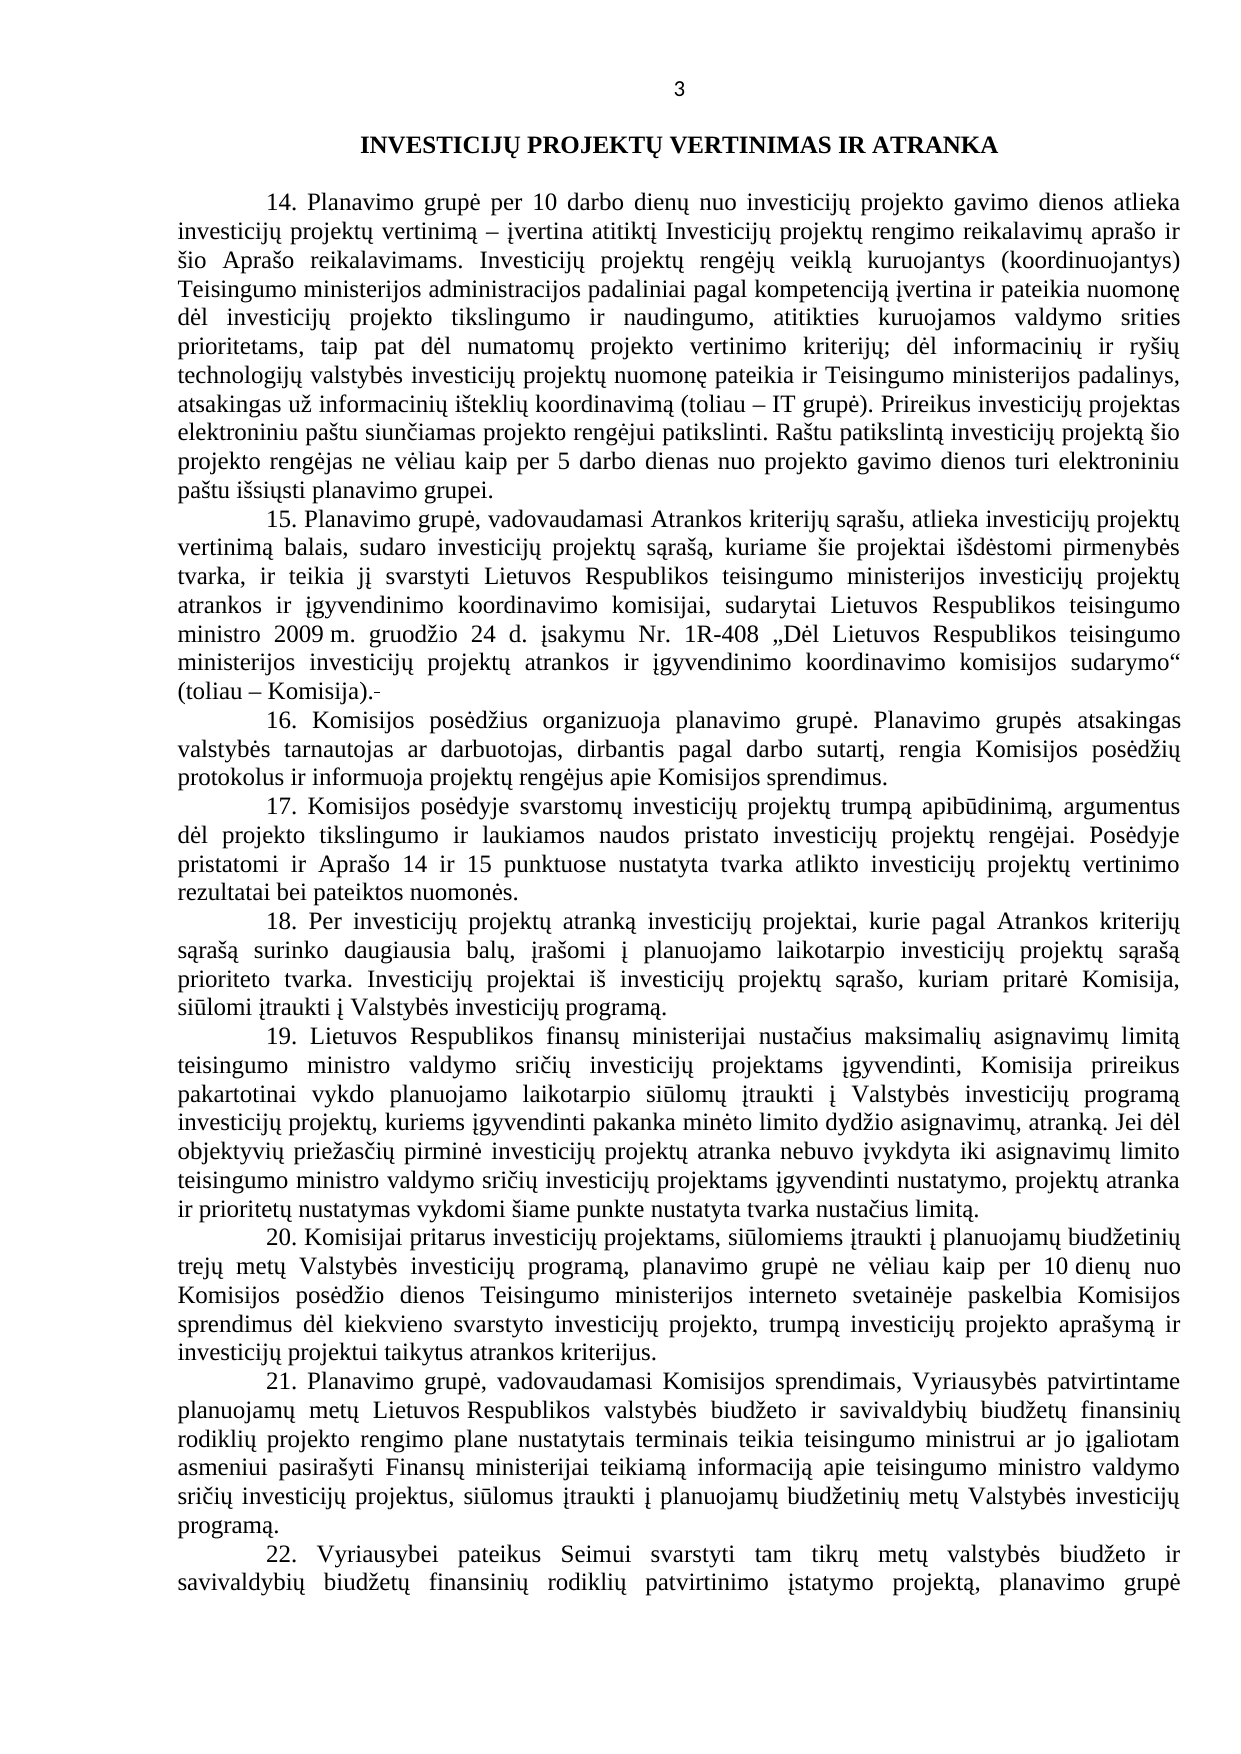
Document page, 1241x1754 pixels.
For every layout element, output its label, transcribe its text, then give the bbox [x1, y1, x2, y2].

text 16. Komisijos posėdžius organizuoja planavimo grupė. Planavimo grupės atsakingas valstybės tarnautojas ar darbuotojas, dirbantis pagal darbo sutartį, rengia Komisijos posėdžių protokolus ir informuoja projektų rengėjus apie Komisijos sprendimus. [177, 705, 1181, 791]
text 18. Per investicijų projektų atranką investicijų projektai, kurie pagal Atrankos kriterijų sąrašą surinko daugiausia balų, įrašomi į planuojamo laikotarpio investicijų projektų sąrašą prioriteto tvarka. Investicijų projektai iš investicijų projektų sąrašo, kuriam pritarė Komisija, siūlomi įtraukti į Valstybės investicijų programą. [177, 906, 1181, 1021]
text 17. Komisijos posėdyje svarstomų investicijų projektų trumpą apibūdinimą, argumentus dėl projekto tikslingumo ir laukiamos naudos pristato investicijų projektų rengėjai. Posėdyje pristatomi ir Aprašo 14 ir 15 punktuose nustatyta tvarka atlikto investicijų projektų vertinimo rezultatai bei pateiktos nuomonės. [177, 791, 1181, 906]
text 20. Komisijai pritarus investicijų projektams, siūlomiems įtraukti į planuojamų biudžetinių trejų metų Valstybės investicijų programą, planavimo grupė ne vėliau kaip per 10 dienų nuo Komisijos posėdžio dienos Teisingumo ministerijos interneto svetainėje paskelbia Komisijos sprendimus dėl kiekvieno svarstyto investicijų projekto, trumpą investicijų projekto aprašymą ir investicijų projektui taikytus atrankos kriterijus. [177, 1222, 1181, 1366]
text INVESTICIJŲ PROJEKTŲ VERTINIMAS IR ATRANKA [177, 130, 1181, 159]
text 14. Planavimo grupė per 10 darbo dienų nuo investicijų projekto gavimo dienos atlieka investicijų projektų vertinimą – įvertina atitiktį Investicijų projektų rengimo reikalavimų aprašo ir šio Aprašo reikalavimams. Investicijų projektų rengėjų veiklą kuruojantys (koordinuojantys) Teisingumo ministerijos administracijos padaliniai pagal kompetenciją įvertina ir pateikia nuomonę dėl investicijų projekto tikslingumo ir naudingumo, atitikties kuruojamos valdymo srities prioritetams, taip pat dėl numatomų projekto vertinimo kriterijų; dėl informacinių ir ryšių technologijų valstybės investicijų projektų nuomonę pateikia ir Teisingumo ministerijos padalinys, atsakingas už informacinių išteklių koordinavimą (toliau – IT grupė). Prireikus investicijų projektas elektroniniu paštu siunčiamas projekto rengėjui patikslinti. Raštu patikslintą investicijų projektą šio projekto rengėjas ne vėliau kaip per 5 darbo dienas nuo projekto gavimo dienos turi elektroniniu paštu išsiųsti planavimo grupei. [177, 187, 1181, 504]
text 19. Lietuvos Respublikos finansų ministerijai nustačius maksimalių asignavimų limitą teisingumo ministro valdymo sričių investicijų projektams įgyvendinti, Komisija prireikus pakartotinai vykdo planuojamo laikotarpio siūlomų įtraukti į Valstybės investicijų programą investicijų projektų, kuriems įgyvendinti pakanka minėto limito dydžio asignavimų, atranką. Jei dėl objektyvių priežasčių pirminė investicijų projektų atranka nebuvo įvykdyta iki asignavimų limito teisingumo ministro valdymo sričių investicijų projektams įgyvendinti nustatymo, projektų atranka ir prioritetų nustatymas vykdomi šiame punkte nustatyta tvarka nustačius limitą. [177, 1021, 1181, 1222]
text 15. Planavimo grupė, vadovaudamasi Atrankos kriterijų sąrašu, atlieka investicijų projektų vertinimą balais, sudaro investicijų projektų sąrašą, kuriame šie projektai išdėstomi pirmenybės tvarka, ir teikia jį svarstyti Lietuvos Respublikos teisingumo ministerijos investicijų projektų atrankos ir įgyvendinimo koordinavimo komisijai, sudarytai Lietuvos Respublikos teisingumo ministro 2009 m. gruodžio 24 d. įsakymu Nr. 1R-408 „Dėl Lietuvos Respublikos teisingumo ministerijos investicijų projektų atrankos ir įgyvendinimo koordinavimo komisijos sudarymo“ (toliau – Komisija). [177, 504, 1181, 705]
text 21. Planavimo grupė, vadovaudamasi Komisijos sprendimais, Vyriausybės patvirtintame planuojamų metų Lietuvos Respublikos valstybės biudžeto ir savivaldybių biudžetų finansinių rodiklių projekto rengimo plane nustatytais terminais teikia teisingumo ministrui ar jo įgaliotam asmeniui pasirašyti Finansų ministerijai teikiamą informaciją apie teisingumo ministro valdymo sričių investicijų projektus, siūlomus įtraukti į planuojamų biudžetinių metų Valstybės investicijų programą. [177, 1366, 1181, 1539]
text 22. Vyriausybei pateikus Seimui svarstyti tam tikrų metų valstybės biudžeto ir savivaldybių biudžetų finansinių rodiklių patvirtinimo įstatymo projektą, planavimo grupė [177, 1539, 1181, 1596]
